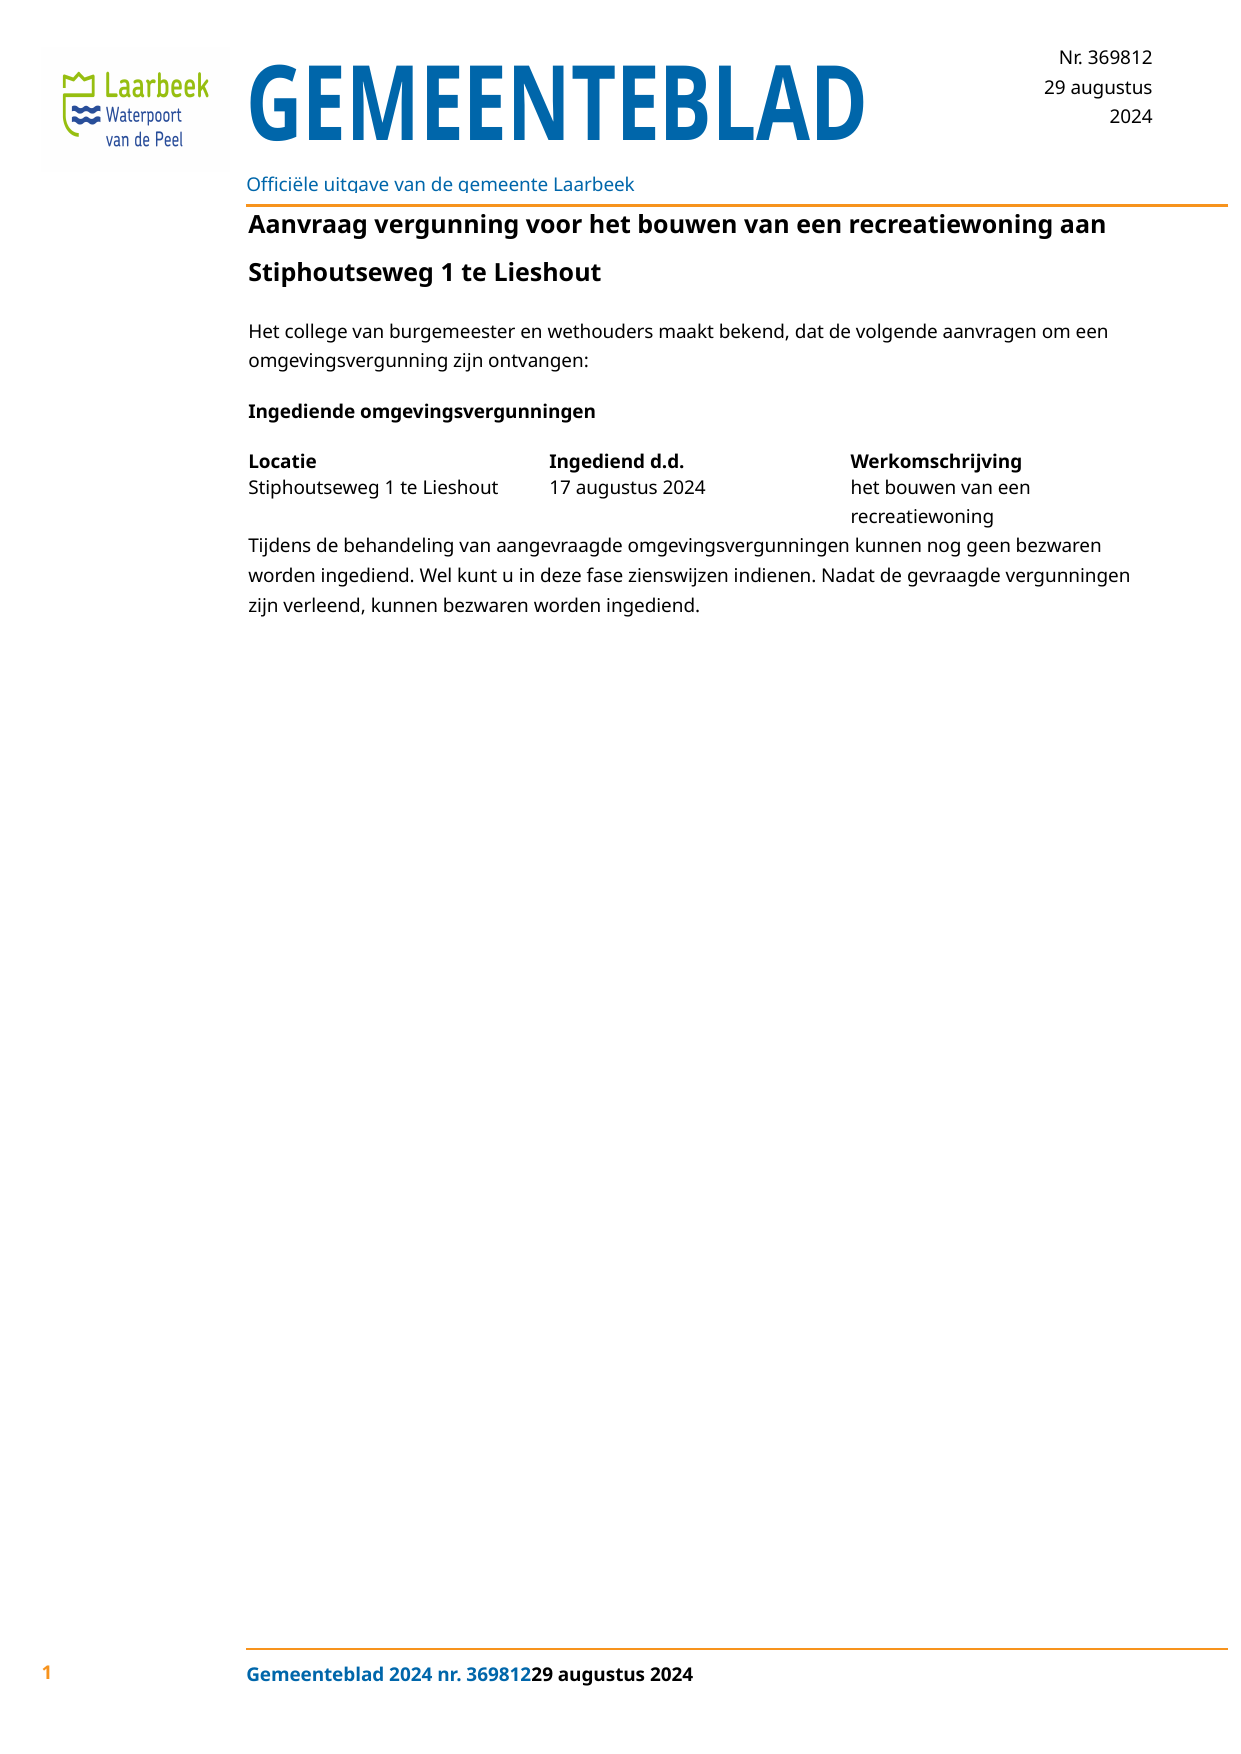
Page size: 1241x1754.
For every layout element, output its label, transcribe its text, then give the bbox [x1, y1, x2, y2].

table_cell Stiphoutseweg 1 te Lieshout [248, 474, 549, 529]
picture [41, 47, 231, 172]
text Aanvraag vergunning voor het bouwen van een recreatiewoning aan Stiphoutseweg 1 te Lieshout [248, 207, 1152, 288]
table_header Werkomschrijving [850, 449, 1152, 474]
text Het college van burgemeester en wethouders maakt bekend, dat de volgende aanvragen om een omgevingsvergunning zijn ontvangen: [248, 318, 1152, 373]
table_header Ingediend d.d. [549, 449, 850, 474]
text Tijdens de behandeling van aangevraagde omgevingsvergunningen kunnen nog geen bezwaren worden ingediend. Wel kunt u in deze fase zienswijzen indienen. Nadat de gevraagde vergunningen zijn verleend, kunnen bezwaren worden ingediend. [248, 533, 1152, 618]
text Ingediende omgevingsvergunningen [248, 398, 1152, 424]
table_cell 17 augustus 2024 [549, 474, 850, 529]
table_header Locatie [248, 449, 549, 474]
table_cell het bouwen van een recreatiewoning [850, 474, 1152, 529]
